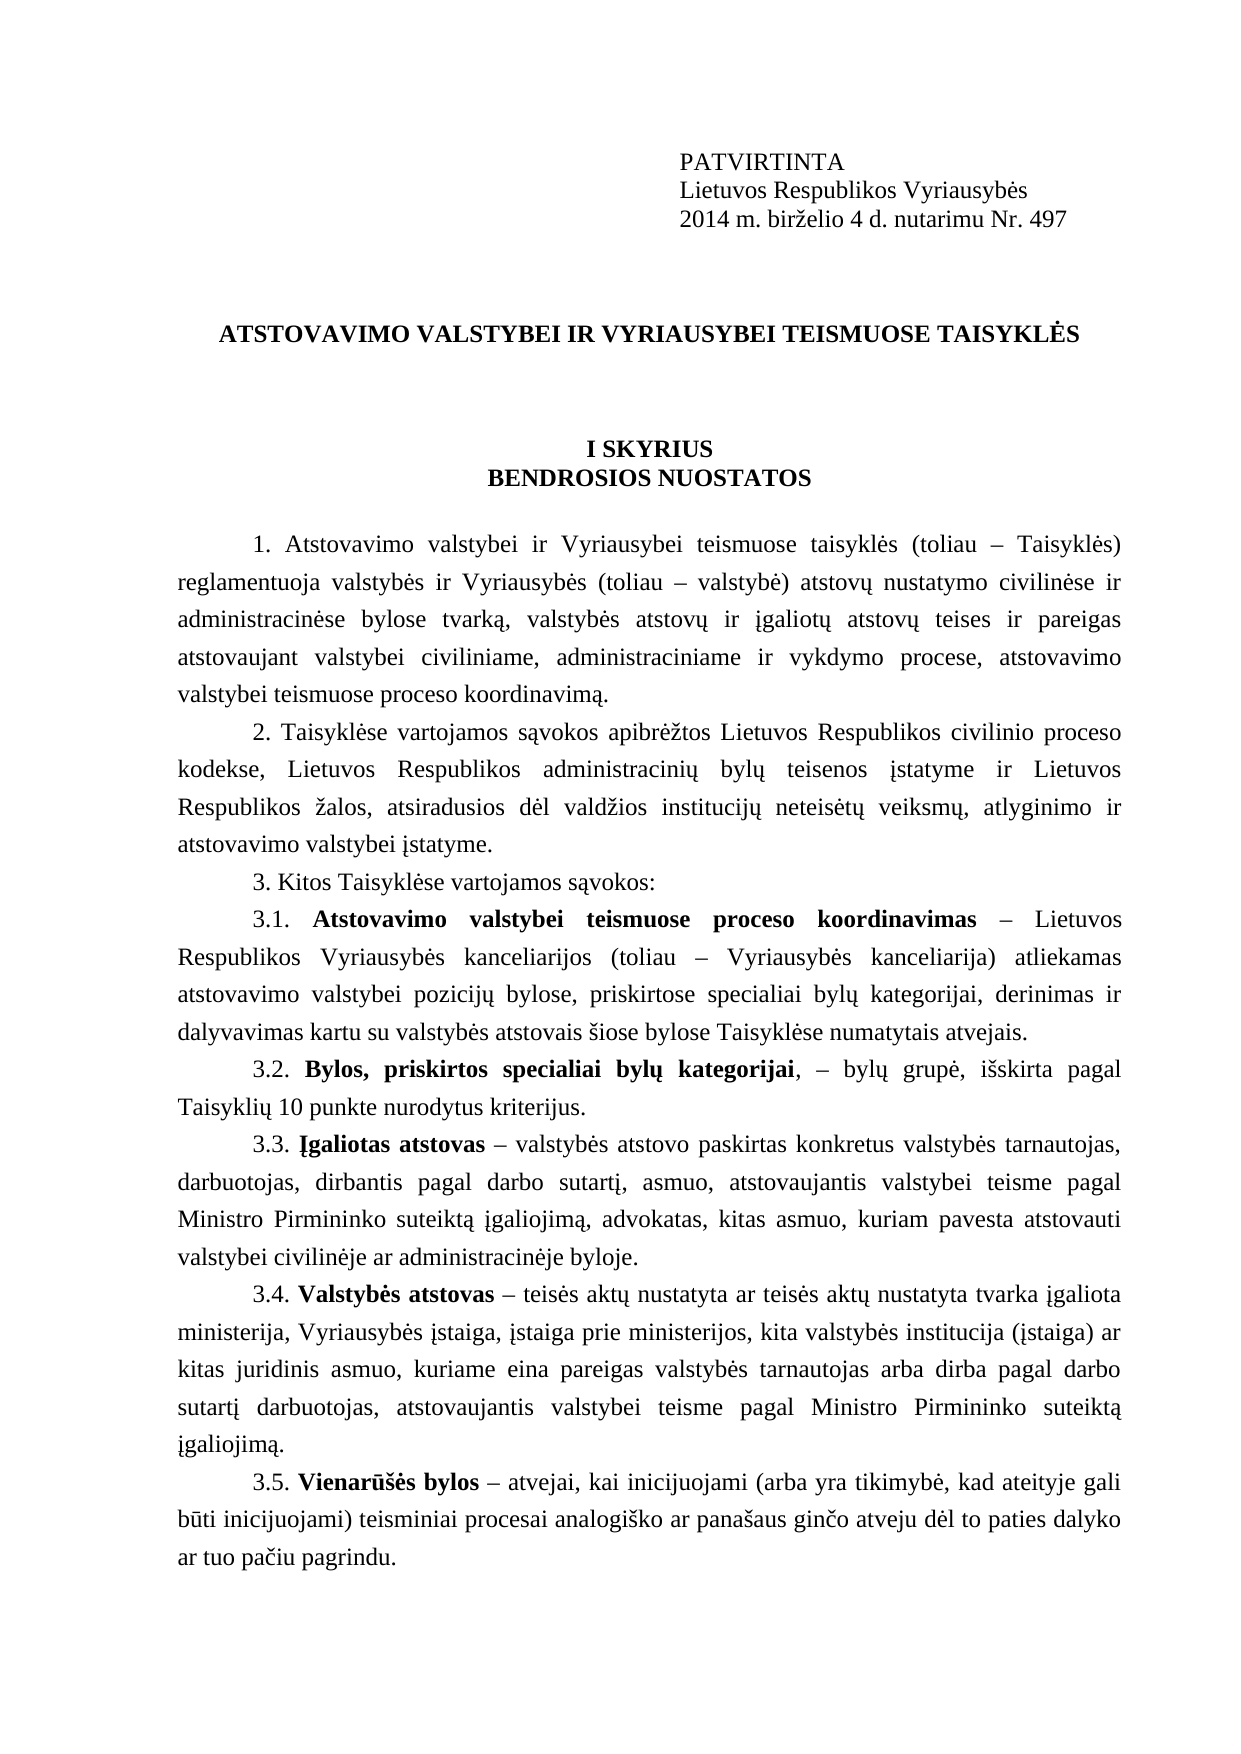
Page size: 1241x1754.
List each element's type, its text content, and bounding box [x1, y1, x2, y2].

text BENDROSIOS NUOSTATOS [177, 463, 1122, 492]
text ATSTOVAVIMO VALSTYBEI IR VYRIAUSYBEI TEISMUOSE TAISYKLĖS [177, 319, 1122, 348]
text 3. Kitos Taisyklėse vartojamos sąvokos: [177, 858, 1122, 896]
text 2. Taisyklėse vartojamos sąvokos apibrėžtos Lietuvos Respublikos civilinio proceso kodekse, Lietuvos Respublikos administracinių bylų teisenos įstatyme ir Lietuvos Respublikos žalos, atsiradusios dėl valdžios institucijų neteisėtų veiksmų, atlyginimo ir atstovavimo valstybei įstatyme. [177, 708, 1122, 858]
text 1. Atstovavimo valstybei ir Vyriausybei teismuose taisyklės (toliau – Taisyklės) reglamentuoja valstybės ir Vyriausybės (toliau – valstybė) atstovų nustatymo civilinėse ir administracinėse bylose tvarką, valstybės atstovų ir įgaliotų atstovų teises ir pareigas atstovaujant valstybei civiliniame, administraciniame ir vykdymo procese, atstovavimo valstybei teismuose proceso koordinavimą. [177, 521, 1122, 708]
text I SKYRIUS [177, 434, 1122, 463]
text PATVIRTINTA Lietuvos Respublikos Vyriausybės 2014 m. birželio 4 d. nutarimu Nr. 497 [679, 147, 1122, 233]
text 3.4. Valstybės atstovas – teisės aktų nustatyta ar teisės aktų nustatyta tvarka įgaliota ministerija, Vyriausybės įstaiga, įstaiga prie ministerijos, kita valstybės institucija (įstaiga) ar kitas juridinis asmuo, kuriame eina pareigas valstybės tarnautojas arba dirba pagal darbo sutartį darbuotojas, atstovaujantis valstybei teisme pagal Ministro Pirmininko suteiktą įgaliojimą. [177, 1271, 1122, 1458]
text 3.3. Įgaliotas atstovas – valstybės atstovo paskirtas konkretus valstybės tarnautojas, darbuotojas, dirbantis pagal darbo sutartį, asmuo, atstovaujantis valstybei teisme pagal Ministro Pirmininko suteiktą įgaliojimą, advokatas, kitas asmuo, kuriam pavesta atstovauti valstybei civilinėje ar administracinėje byloje. [177, 1121, 1122, 1271]
text 3.5. Vienarūšės bylos – atvejai, kai inicijuojami (arba yra tikimybė, kad ateityje gali būti inicijuojami) teisminiai procesai analogiško ar panašaus ginčo atveju dėl to paties dalyko ar tuo pačiu pagrindu. [177, 1458, 1122, 1571]
text 3.2. Bylos, priskirtos specialiai bylų kategorijai, – bylų grupė, išskirta pagal Taisyklių 10 punkte nurodytus kriterijus. [177, 1046, 1122, 1121]
text 3.1. Atstovavimo valstybei teismuose proceso koordinavimas – Lietuvos Respublikos Vyriausybės kanceliarijos (toliau – Vyriausybės kanceliarija) atliekamas atstovavimo valstybei pozicijų bylose, priskirtose specialiai bylų kategorijai, derinimas ir dalyvavimas kartu su valstybės atstovais šiose bylose Taisyklėse numatytais atvejais. [177, 896, 1122, 1046]
